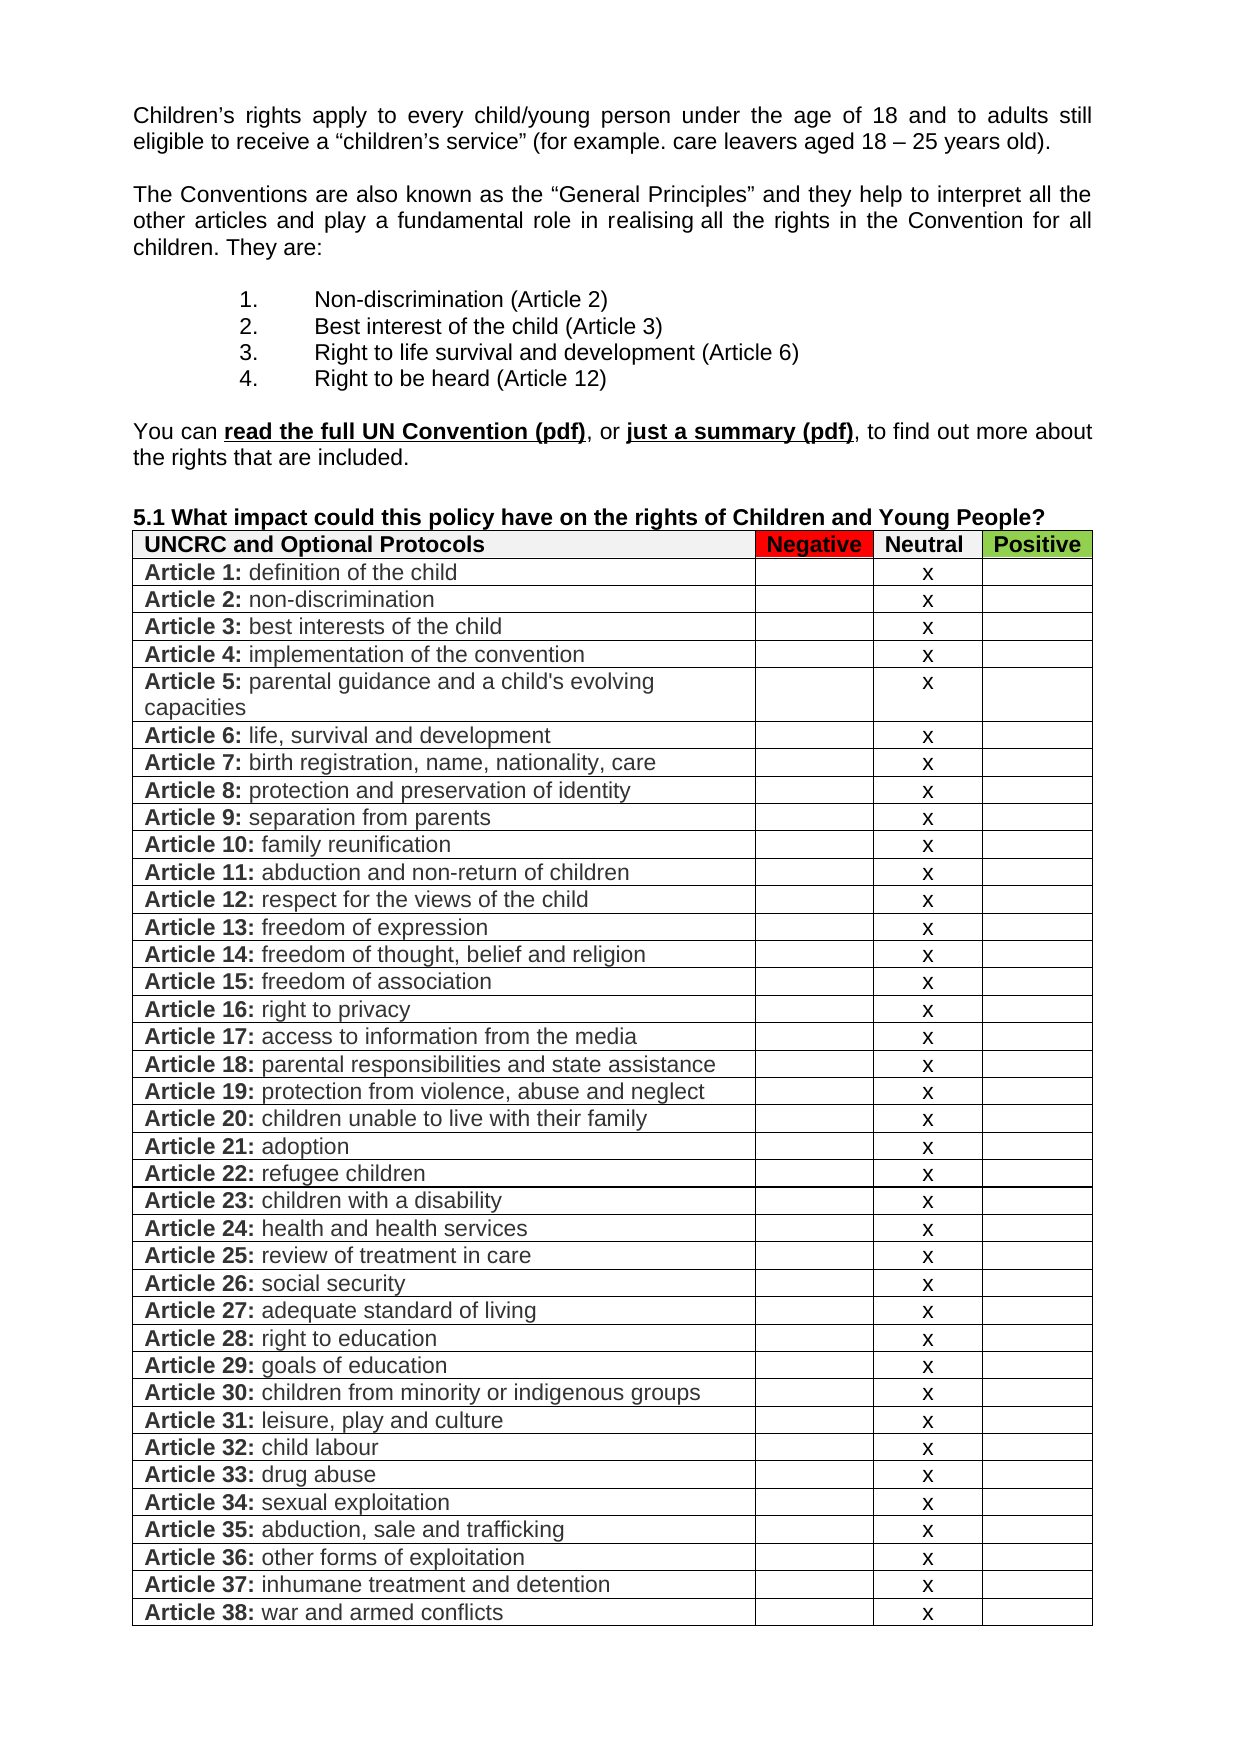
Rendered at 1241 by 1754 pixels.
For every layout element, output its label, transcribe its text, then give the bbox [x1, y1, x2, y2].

table_cell Article 27: adequate standard of living [133, 1297, 755, 1323]
table_cell x [874, 1461, 982, 1488]
table_cell Article 23: children with a disability [133, 1188, 755, 1214]
table_cell [756, 1599, 873, 1625]
table_cell x [874, 559, 982, 585]
table_cell x [874, 1516, 982, 1543]
table_cell [756, 722, 873, 748]
table_cell [983, 749, 1092, 776]
table_cell [983, 1133, 1092, 1159]
table_cell [756, 1023, 873, 1049]
list Non-discrimination (Article 2) [239, 286, 1093, 313]
table_cell [983, 1352, 1092, 1378]
table_cell [983, 1325, 1092, 1351]
table_cell [756, 1516, 873, 1543]
table_cell [756, 941, 873, 967]
table_cell [756, 1489, 873, 1515]
table_cell [983, 1379, 1092, 1406]
table_cell [756, 749, 873, 776]
table_cell x [874, 1407, 982, 1433]
table_cell [983, 641, 1092, 667]
table_cell x [874, 668, 982, 721]
table_cell [756, 996, 873, 1022]
table_cell [983, 941, 1092, 967]
table_cell [756, 1188, 873, 1214]
table_cell [756, 1544, 873, 1570]
table_cell x [874, 804, 982, 830]
table_cell [756, 586, 873, 612]
table_cell x [874, 831, 982, 858]
table_cell Article 30: children from minority or indigenous groups [133, 1379, 755, 1406]
table_cell [983, 1461, 1092, 1488]
table_cell Article 14: freedom of thought, belief and religion [133, 941, 755, 967]
table_cell [983, 996, 1092, 1022]
table_cell x [874, 722, 982, 748]
table_cell Article 17: access to information from the media [133, 1023, 755, 1049]
table_cell [983, 1105, 1092, 1132]
text Children’s rights apply to every child/young person under the age of 18 and to adults still eligible to receive a “children’s service” (for example. care leavers aged 18 – 25 years old). [133, 102, 1093, 154]
table_cell [756, 777, 873, 803]
table_cell [983, 559, 1092, 585]
table_cell x [874, 777, 982, 803]
table_cell x [874, 1105, 982, 1132]
table_cell Article 34: sexual exploitation [133, 1489, 755, 1515]
table_cell [756, 1297, 873, 1323]
table_cell [756, 1215, 873, 1241]
list Right to be heard (Article 12) [239, 365, 1093, 392]
table_cell x [874, 1160, 982, 1186]
table_cell x [874, 1544, 982, 1570]
table_cell [983, 1215, 1092, 1241]
table_cell [756, 968, 873, 995]
table_cell [756, 886, 873, 912]
table_cell Article 28: right to education [133, 1325, 755, 1351]
table_cell [983, 914, 1092, 940]
table_cell [983, 1242, 1092, 1269]
table_cell [756, 1461, 873, 1488]
table_cell [756, 1571, 873, 1597]
table_cell Article 11: abduction and non-return of children [133, 859, 755, 885]
table_cell [756, 1352, 873, 1378]
table_cell Article 10: family reunification [133, 831, 755, 858]
table_cell [756, 1242, 873, 1269]
text The Conventions are also known as the “General Principles” and they help to interpret all the other articles and play a fundamental role in realising all the rights in the Convention for all children. They are: [133, 181, 1093, 260]
table_cell [983, 1051, 1092, 1077]
table_cell [983, 968, 1092, 995]
table_cell [756, 1270, 873, 1296]
table_cell Article 12: respect for the views of the child [133, 886, 755, 912]
table_cell [756, 1407, 873, 1433]
table_cell Article 29: goals of education [133, 1352, 755, 1378]
table_cell [983, 1078, 1092, 1104]
table_cell Article 38: war and armed conflicts [133, 1599, 755, 1625]
table_cell x [874, 1215, 982, 1241]
table_cell [983, 1160, 1092, 1186]
table_cell [983, 1544, 1092, 1570]
table_cell [983, 613, 1092, 639]
table_cell [756, 668, 873, 721]
table_header Negative [756, 531, 873, 557]
table_cell [756, 613, 873, 639]
table_cell Article 33: drug abuse [133, 1461, 755, 1488]
table_cell x [874, 914, 982, 940]
table_cell x [874, 996, 982, 1022]
table_cell [983, 1270, 1092, 1296]
table_cell x [874, 1599, 982, 1625]
list Right to life survival and development (Article 6) [239, 339, 1093, 365]
table_cell [983, 1599, 1092, 1625]
table_cell [983, 1571, 1092, 1597]
table_cell Article 19: protection from violence, abuse and neglect [133, 1078, 755, 1104]
table_cell [756, 1051, 873, 1077]
table_cell [983, 886, 1092, 912]
table_cell Article 18: parental responsibilities and state assistance [133, 1051, 755, 1077]
table_cell x [874, 1078, 982, 1104]
table_cell x [874, 1270, 982, 1296]
table_cell Article 36: other forms of exploitation [133, 1544, 755, 1570]
table_cell [756, 1325, 873, 1351]
table_cell Article 13: freedom of expression [133, 914, 755, 940]
table_cell x [874, 1434, 982, 1460]
table_cell [983, 1516, 1092, 1543]
table_cell Article 37: inhumane treatment and detention [133, 1571, 755, 1597]
table_cell [983, 668, 1092, 721]
table_cell [756, 831, 873, 858]
table_cell x [874, 968, 982, 995]
table_cell [756, 804, 873, 830]
table_cell x [874, 859, 982, 885]
table_cell Article 25: review of treatment in care [133, 1242, 755, 1269]
table_cell x [874, 641, 982, 667]
table_cell [983, 777, 1092, 803]
table_cell x [874, 1489, 982, 1515]
table_cell Article 20: children unable to live with their family [133, 1105, 755, 1132]
table_cell [756, 1379, 873, 1406]
table_header Neutral [874, 531, 982, 557]
table_cell x [874, 1242, 982, 1269]
table_cell x [874, 1325, 982, 1351]
table_cell Article 15: freedom of association [133, 968, 755, 995]
table_cell Article 26: social security [133, 1270, 755, 1296]
table_cell [983, 831, 1092, 858]
table_cell [756, 859, 873, 885]
table_cell Article 31: leisure, play and culture [133, 1407, 755, 1433]
table_header Positive [983, 531, 1092, 557]
table_cell [983, 804, 1092, 830]
list Best interest of the child (Article 3) [239, 313, 1093, 339]
table_cell [983, 859, 1092, 885]
table_cell x [874, 613, 982, 639]
table_cell [756, 1105, 873, 1132]
table_cell [983, 722, 1092, 748]
table_cell [756, 1160, 873, 1186]
table_cell Article 32: child labour [133, 1434, 755, 1460]
table_cell [756, 641, 873, 667]
table_cell Article 21: adoption [133, 1133, 755, 1159]
table_cell [756, 914, 873, 940]
table_cell x [874, 1051, 982, 1077]
table_cell [983, 1434, 1092, 1460]
table_cell [983, 1407, 1092, 1433]
table_cell Article 22: refugee children [133, 1160, 755, 1186]
table_cell [983, 586, 1092, 612]
table_cell Article 35: abduction, sale and trafficking [133, 1516, 755, 1543]
table_cell x [874, 1188, 982, 1214]
table_cell x [874, 1023, 982, 1049]
table_cell [983, 1188, 1092, 1214]
table_cell Article 24: health and health services [133, 1215, 755, 1241]
table_cell x [874, 886, 982, 912]
table_cell x [874, 1571, 982, 1597]
text You can read the full UN Convention (pdf), or just a summary (pdf), to find out more about the rights that are included. [133, 418, 1093, 471]
table_cell [756, 1434, 873, 1460]
table_cell [983, 1489, 1092, 1515]
table_cell x [874, 1133, 982, 1159]
table_cell x [874, 1379, 982, 1406]
table_cell [756, 1133, 873, 1159]
table_cell x [874, 941, 982, 967]
table_cell [756, 1078, 873, 1104]
table_cell x [874, 1352, 982, 1378]
subtitle 5.1 What impact could this policy have on the rights of Children and Young People? [133, 504, 1093, 530]
table_cell [983, 1297, 1092, 1323]
table_cell Article 16: right to privacy [133, 996, 755, 1022]
table_header UNCRC and Optional Protocols [133, 531, 755, 557]
table_cell x [874, 1297, 982, 1323]
table_cell [756, 559, 873, 585]
table_cell x [874, 586, 982, 612]
table_cell x [874, 749, 982, 776]
table_cell [983, 1023, 1092, 1049]
